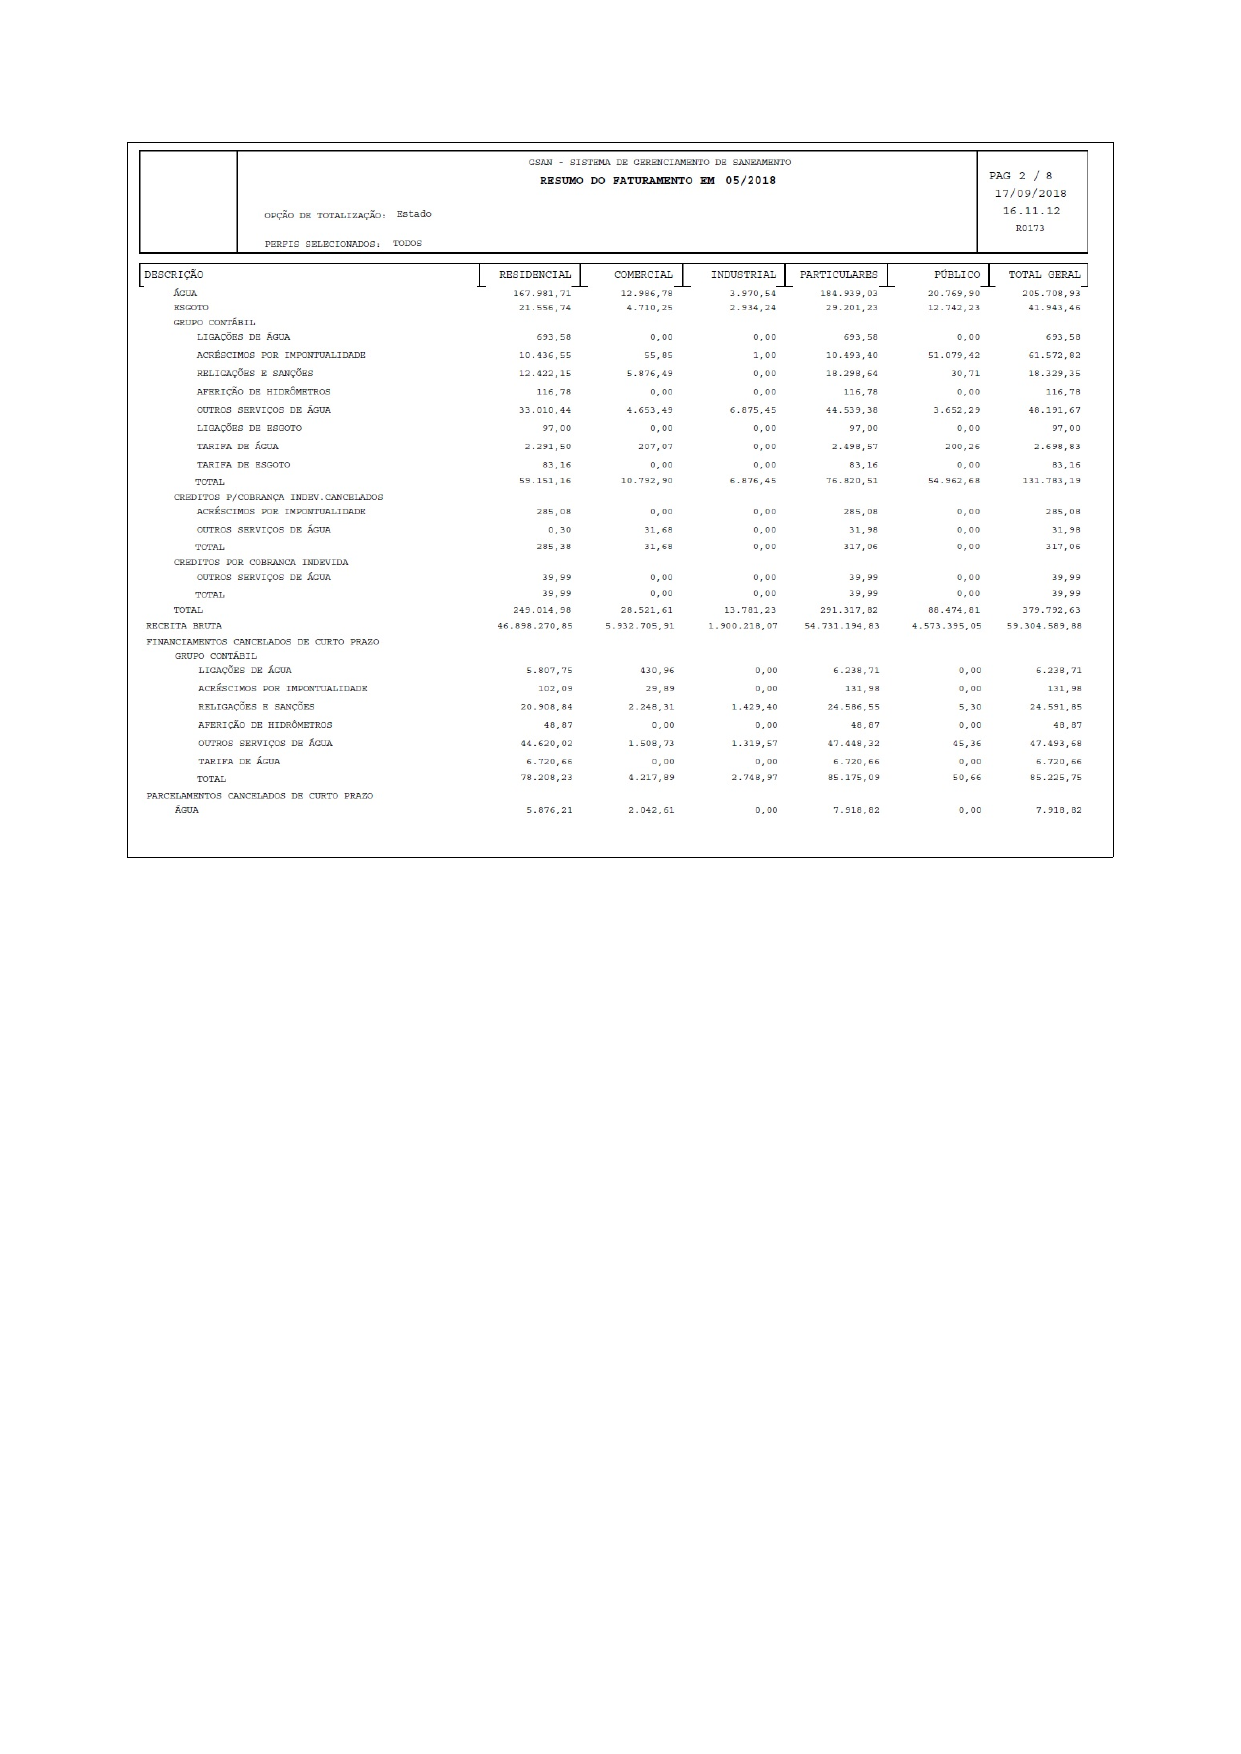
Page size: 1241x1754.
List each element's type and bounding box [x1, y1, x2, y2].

picture [129, 144, 1111, 825]
table_header [128, 143, 1113, 857]
